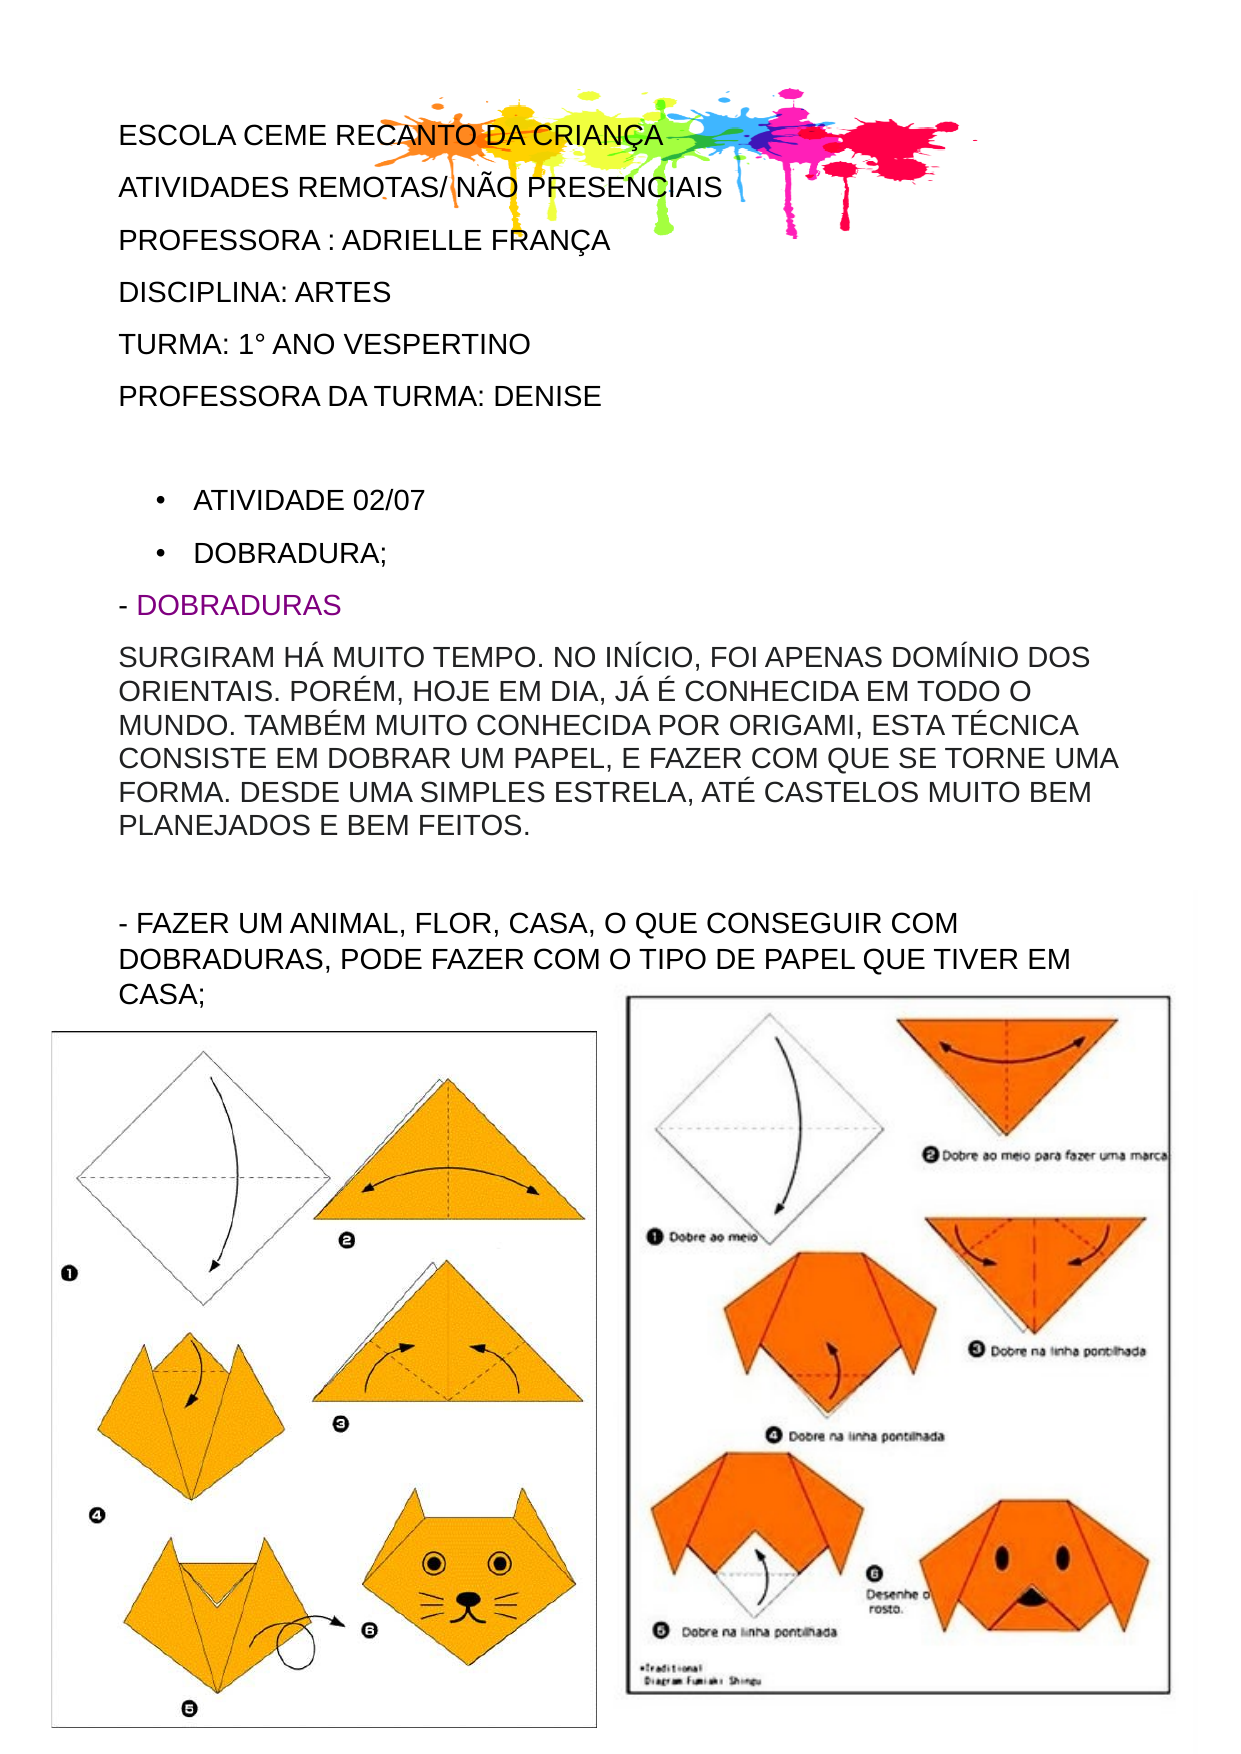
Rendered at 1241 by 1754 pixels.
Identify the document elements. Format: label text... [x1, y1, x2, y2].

text ESCOLA CEME RECANTO DA CRIANÇA [118, 118, 343, 152]
text - DOBRADURAS [118, 588, 1122, 622]
text PROFESSORA : ADRIELLE FRANÇA [574, 222, 1122, 256]
text ESCOLA CEME RECANTO DA CRIANÇA [988, 118, 1122, 152]
text TURMA: 1° ANO VESPERTINO [118, 327, 1122, 360]
list DOBRADURA; [156, 536, 1122, 569]
text PROFESSORA DA TURMA: DENISE [118, 379, 1122, 413]
text ATIVIDADES REMOTAS/ NÃO PRESENCIAIS [118, 170, 343, 204]
list ATIVIDADE 02/07 [156, 483, 1122, 517]
text ATIVIDADES REMOTAS/ NÃO PRESENCIAIS [988, 170, 1122, 204]
text SURGIRAM HÁ MUITO TEMPO. NO INÍCIO, FOI APENAS DOMÍNIO DOS ORIENTAIS. PORÉM, HOJE EM DIA, JÁ É CONHECIDA EM TODO O MUNDO. TAMBÉM MUITO CONHECIDA POR ORIGAMI, ESTA TÉCNICA CONSISTE EM DOBRAR UM PAPEL, E FAZER COM QUE SE TORNE UMA FORMA. DESDE UMA SIMPLES ESTRELA, ATÉ CASTELOS MUITO BEM PLANEJADOS E BEM FEITOS. [118, 640, 1122, 842]
text DISCIPLINA: ARTES [118, 275, 1122, 308]
text - FAZER UM ANIMAL, FLOR, CASA, O QUE CONSEGUIR COM DOBRADURAS, PODE FAZER COM O TIPO DE PAPEL QUE TIVER EM CASA; [118, 906, 601, 1011]
text PROFESSORA : ADRIELLE FRANÇA [118, 222, 582, 256]
